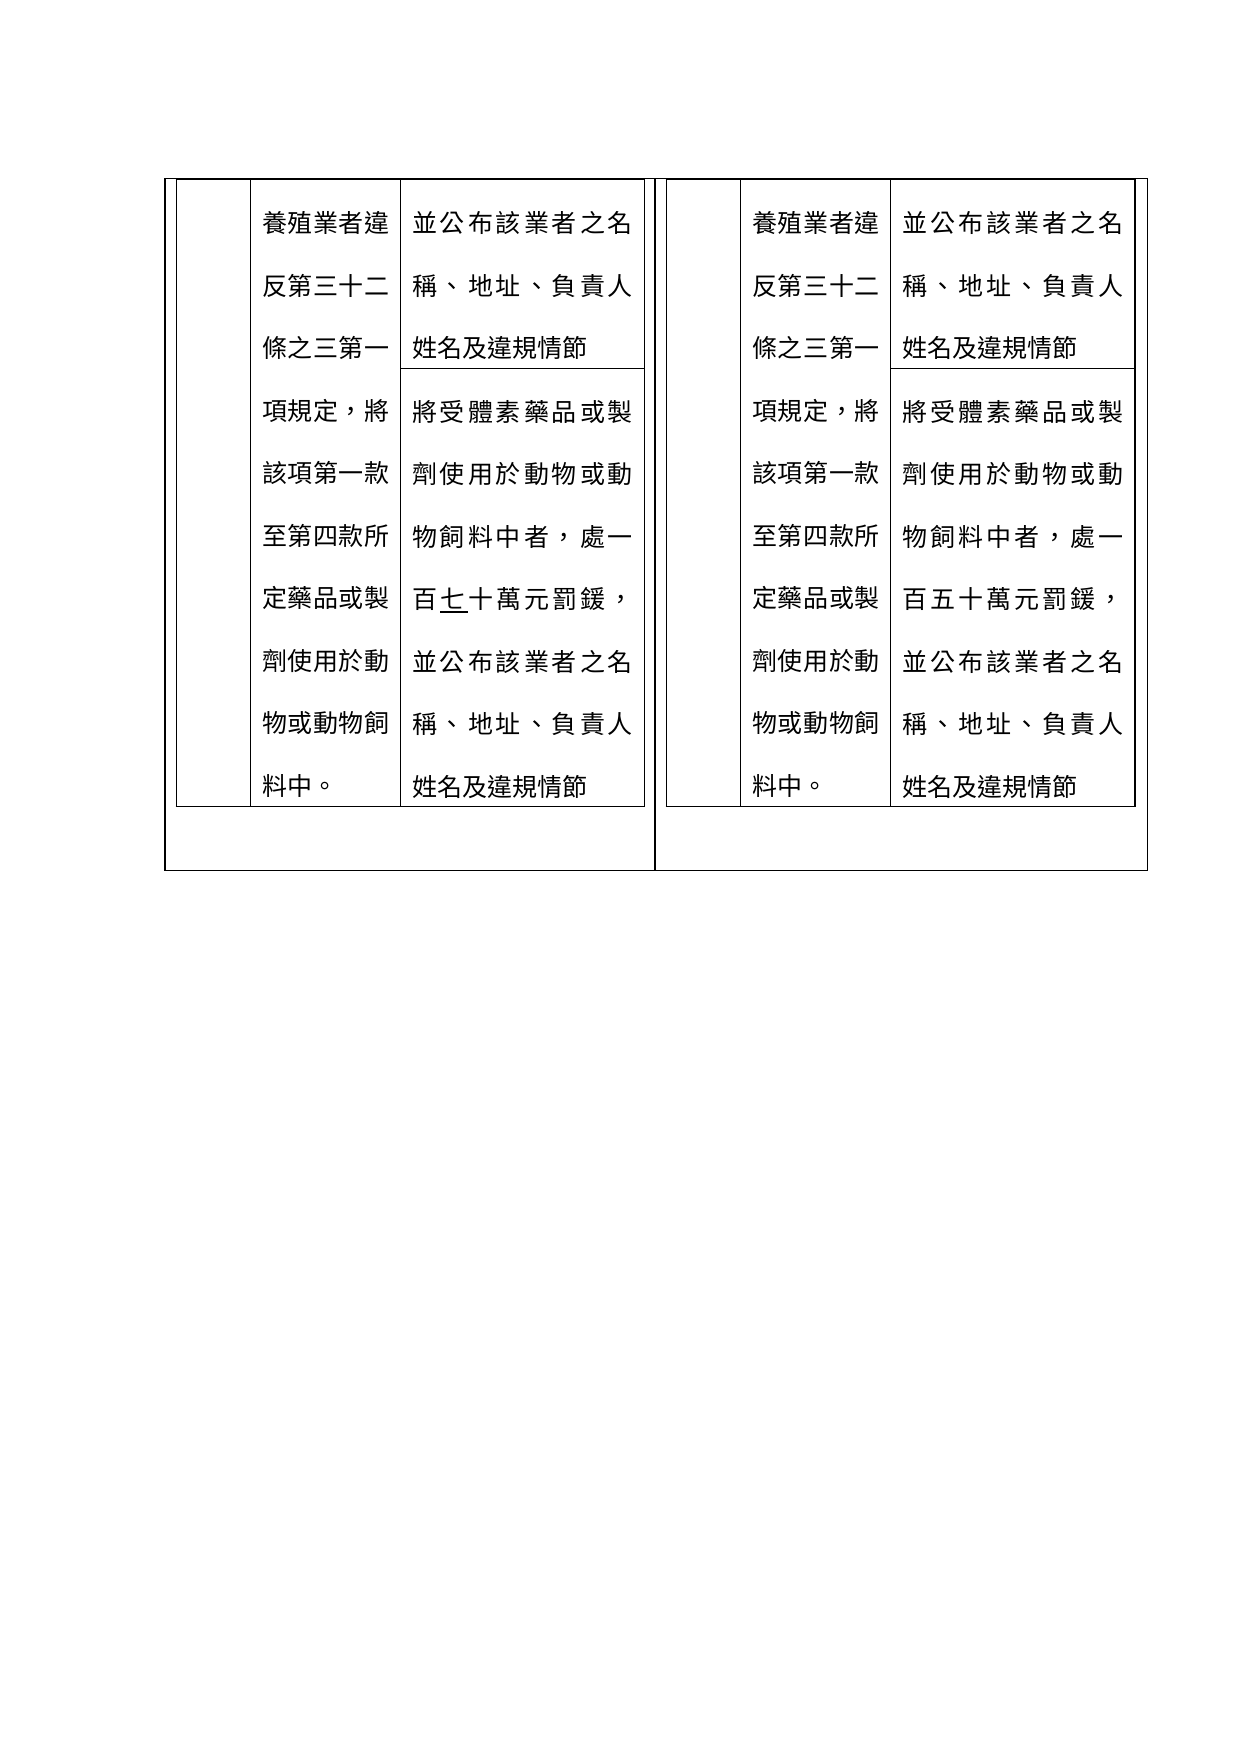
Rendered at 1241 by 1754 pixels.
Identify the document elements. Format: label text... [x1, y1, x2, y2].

table_cell [667, 180, 740, 806]
table_cell 將受體素藥品或製劑使用於動物或動物飼料中者，處一百七十萬元罰鍰，並公布該業者之名稱、地址、負責人姓名及違規情節 [401, 369, 644, 806]
table_cell [656, 179, 1147, 870]
table_cell [177, 180, 250, 806]
table_cell 並公布該業者之名稱、地址、負責人姓名及違規情節 [891, 180, 1134, 368]
table_cell 養殖業者違反第三十二條之三第一項規定，將該項第一款至第四款所定藥品或製劑使用於動物或動物飼料中。 [741, 180, 890, 806]
table_cell 將受體素藥品或製劑使用於動物或動物飼料中者，處一百五十萬元罰鍰，並公布該業者之名稱、地址、負責人姓名及違規情節 [891, 369, 1134, 806]
table_cell 並公布該業者之名稱、地址、負責人姓名及違規情節 [401, 180, 644, 368]
table_cell [166, 179, 654, 870]
table_cell 養殖業者違反第三十二條之三第一項規定，將該項第一款至第四款所定藥品或製劑使用於動物或動物飼料中。 [251, 180, 400, 806]
